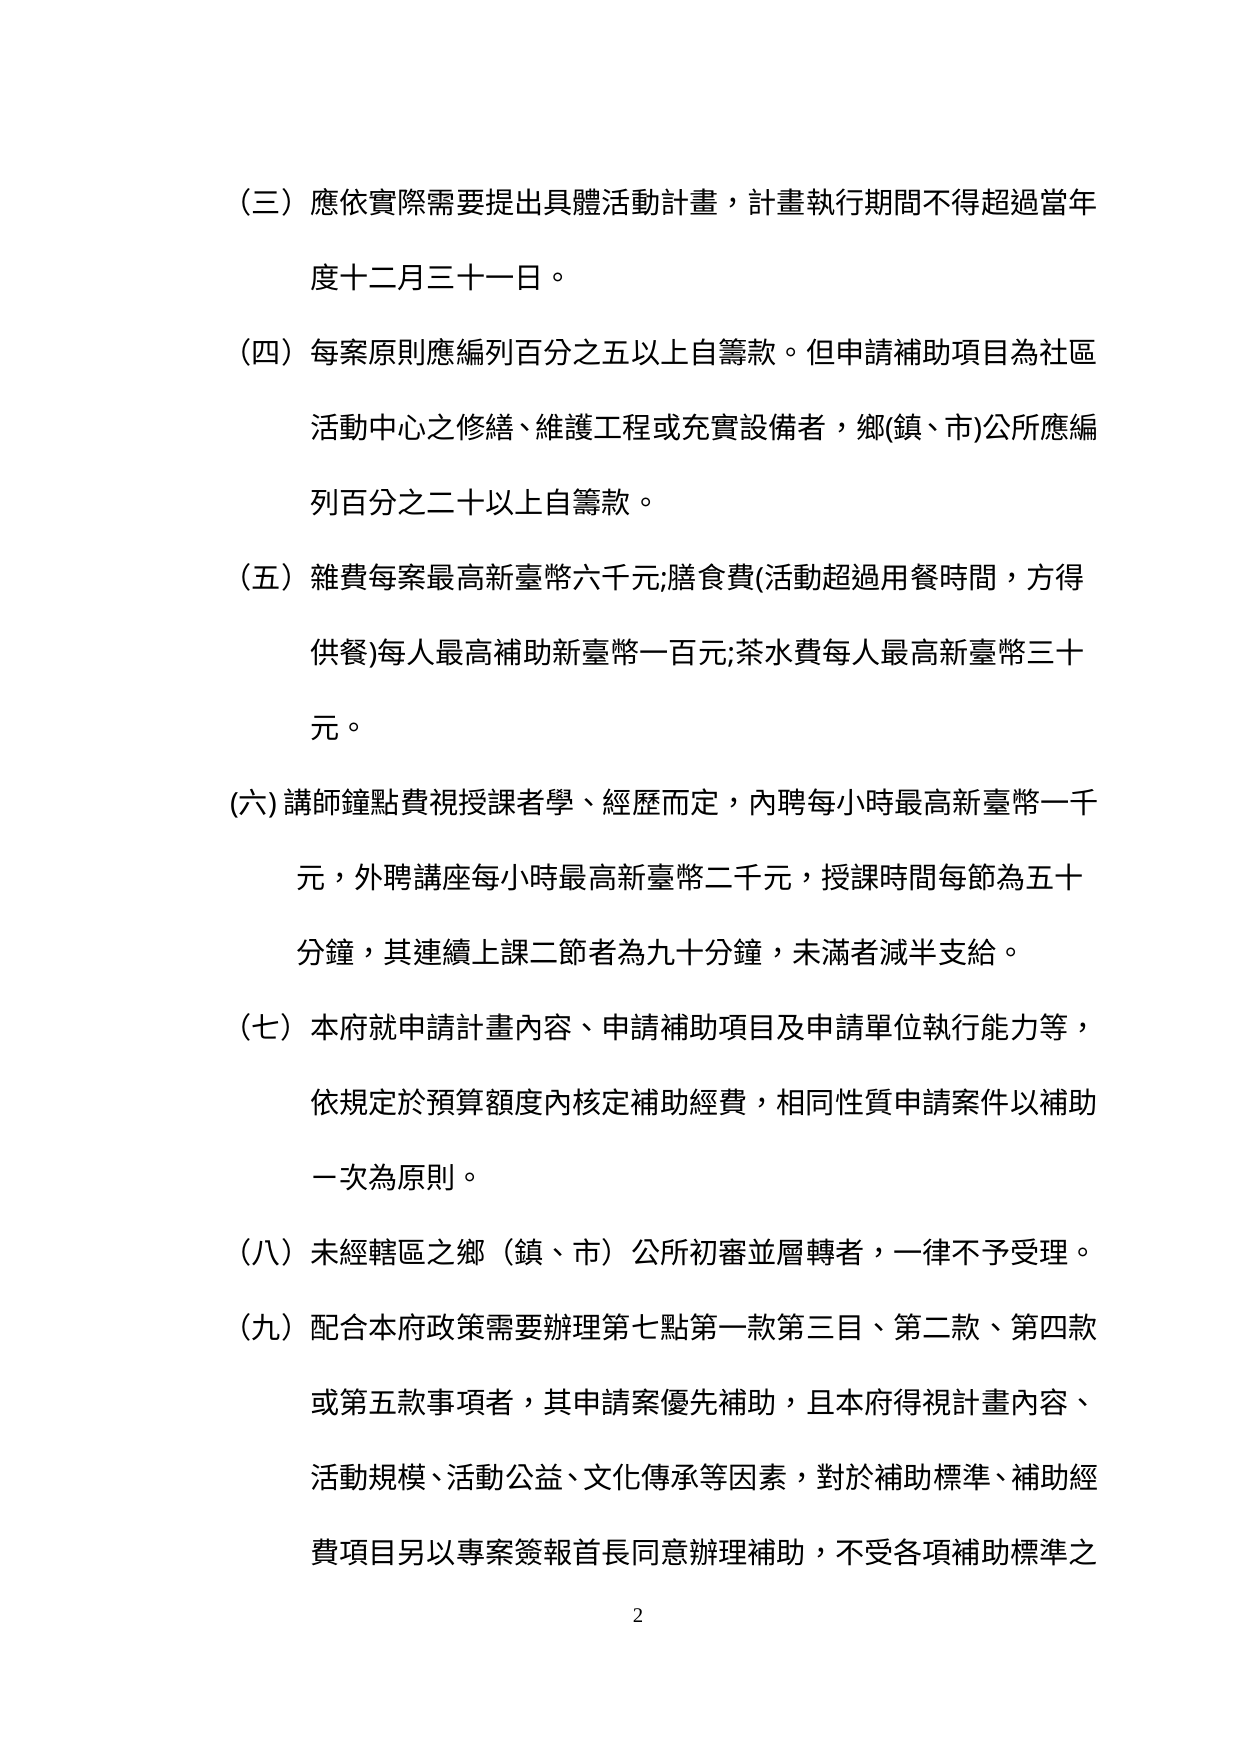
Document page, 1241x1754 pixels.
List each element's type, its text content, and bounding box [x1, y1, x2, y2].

text （七）本府就申請計畫內容、申請補助項目及申請單位執行能力等，依規定於預算額度內核定補助經費，相同性質申請案件以補助ㄧ次為原則。 [222, 988, 1098, 1213]
text （五）雜費每案最高新臺幣六千元;膳食費(活動超過用餐時間，方得供餐)每人最高補助新臺幣一百元;茶水費每人最高新臺幣三十元。 [222, 538, 1098, 763]
text （四）每案原則應編列百分之五以上自籌款。但申請補助項目為社區活動中心之修繕、維護工程或充實設備者，鄉(鎮、市)公所應編列百分之二十以上自籌款。 [222, 313, 1098, 538]
text （八）未經轄區之鄉（鎮、市）公所初審並層轉者，一律不予受理。 [222, 1213, 1098, 1288]
text （九）配合本府政策需要辦理第七點第一款第三目、第二款、第四款或第五款事項者，其申請案優先補助，且本府得視計畫內容、活動規模、活動公益、文化傳承等因素，對於補助標準、補助經費項目另以專案簽報首長同意辦理補助，不受各項補助標準之 [222, 1288, 1098, 1588]
text (六) 講師鐘點費視授課者學、經歷而定，內聘每小時最高新臺幣一千元，外聘講座每小時最高新臺幣二千元，授課時間每節為五十分鐘，其連續上課二節者為九十分鐘，未滿者減半支給。 [222, 763, 1098, 988]
text （三）應依實際需要提出具體活動計畫，計畫執行期間不得超過當年度十二月三十一日。 [222, 163, 1098, 313]
